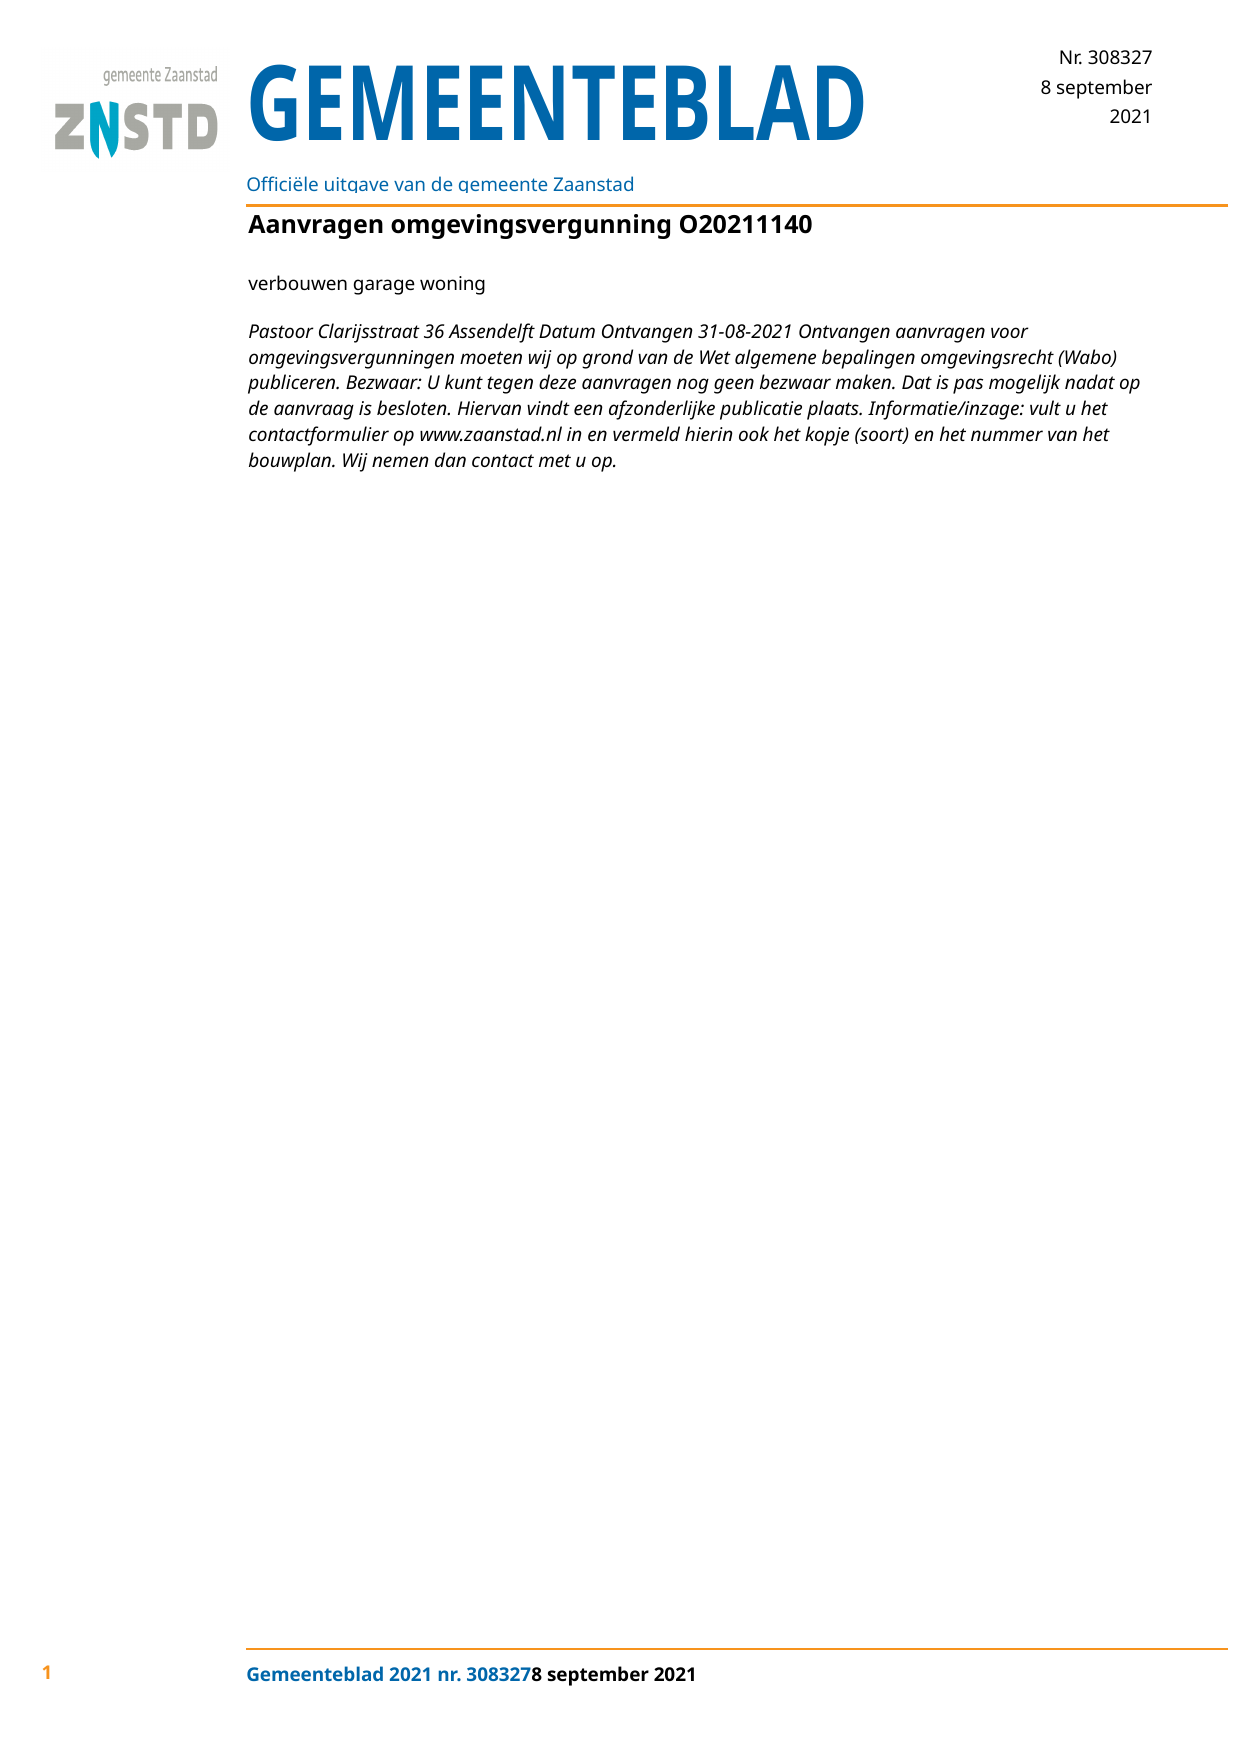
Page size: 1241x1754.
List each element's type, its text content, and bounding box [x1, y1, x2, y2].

picture [41, 47, 231, 172]
text verbouwen garage woning [248, 270, 1152, 296]
text Pastoor Clarijsstraat 36 Assendelft Datum Ontvangen 31-08-2021 Ontvangen aanvragen voor omgevingsvergunningen moeten wij op grond van de Wet algemene bepalingen omgevingsrecht (Wabo) publiceren. Bezwaar: U kunt tegen deze aanvragen nog geen bezwaar maken. Dat is pas mogelijk nadat op de aanvraag is besloten. Hiervan vindt een afzonderlijke publicatie plaats. Informatie/inzage: vult u het contactformulier op www.zaanstad.nl in en vermeld hierin ook het kopje (soort) en het nummer van het bouwplan. Wij nemen dan contact met u op. [248, 318, 1152, 472]
text Aanvragen omgevingsvergunning O20211140 [248, 207, 1152, 241]
